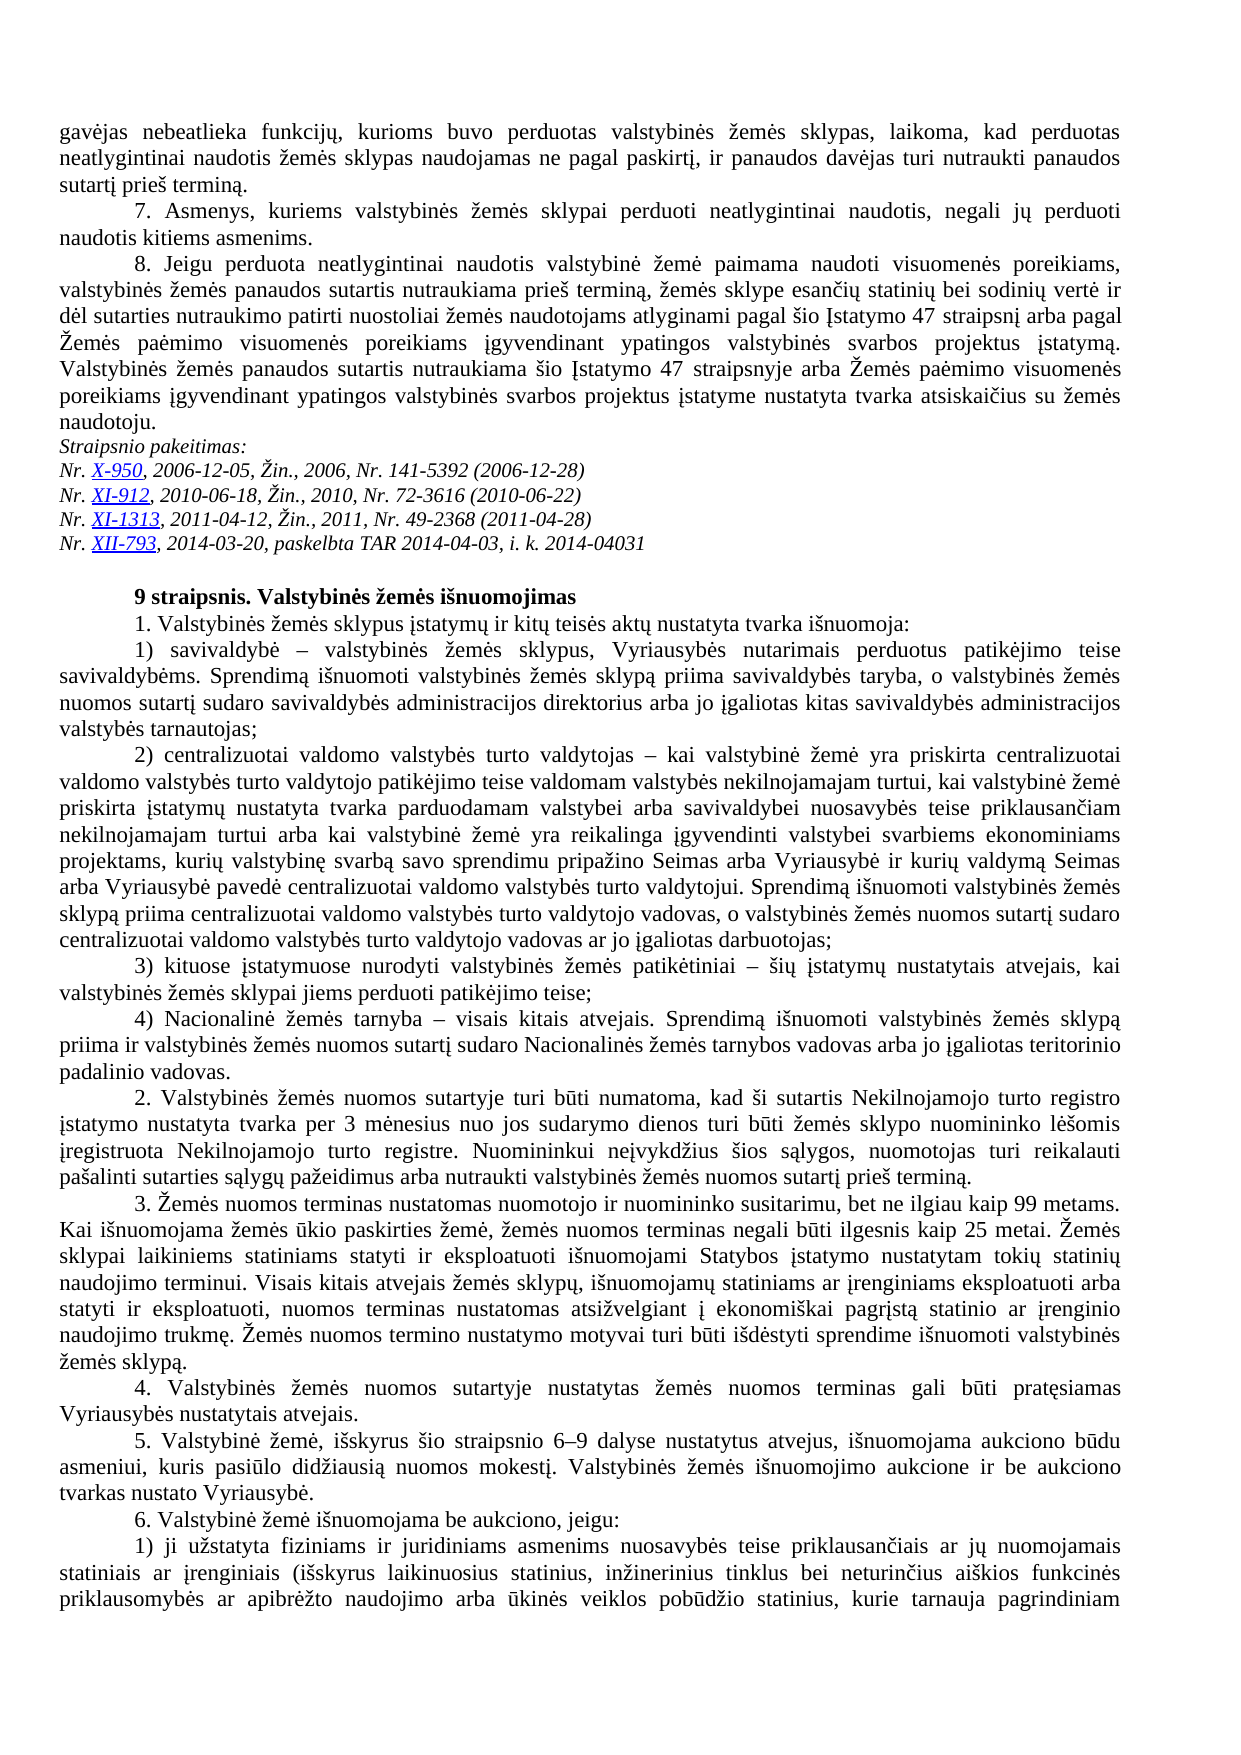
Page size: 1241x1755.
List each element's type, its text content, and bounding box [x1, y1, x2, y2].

text Nr. XII-793, 2014-03-20, paskelbta TAR 2014-04-03, i. k. 2014-04031 [59, 531, 1122, 555]
text 7. Asmenys, kuriems valstybinės žemės sklypai perduoti neatlygintinai naudotis, negali jų perduoti naudotis kitiems asmenims. [59, 197, 1122, 250]
text Straipsnio pakeitimas: [59, 434, 1122, 458]
text gavėjas nebeatlieka funkcijų, kurioms buvo perduotas valstybinės žemės sklypas, laikoma, kad perduotas neatlygintinai naudotis žemės sklypas naudojamas ne pagal paskirtį, ir panaudos davėjas turi nutraukti panaudos sutartį prieš terminą. [59, 118, 1122, 197]
text 2. Valstybinės žemės nuomos sutartyje turi būti numatoma, kad ši sutartis Nekilnojamojo turto registro įstatymo nustatyta tvarka per 3 mėnesius nuo jos sudarymo dienos turi būti žemės sklypo nuomininko lėšomis įregistruota Nekilnojamojo turto registre. Nuomininkui neįvykdžius šios sąlygos, nuomotojas turi reikalauti pašalinti sutarties sąlygų pažeidimus arba nutraukti valstybinės žemės nuomos sutartį prieš terminą. [59, 1084, 1122, 1189]
text Nr. X-950, 2006-12-05, Žin., 2006, Nr. 141-5392 (2006-12-28) [59, 458, 1122, 482]
text 6. Valstybinė žemė išnuomojama be aukciono, jeigu: [59, 1506, 1122, 1532]
text 4) Nacionalinė žemės tarnyba – visais kitais atvejais. Sprendimą išnuomoti valstybinės žemės sklypą priima ir valstybinės žemės nuomos sutartį sudaro Nacionalinės žemės tarnybos vadovas arba jo įgaliotas teritorinio padalinio vadovas. [59, 1005, 1122, 1084]
text 4. Valstybinės žemės nuomos sutartyje nustatytas žemės nuomos terminas gali būti pratęsiamas Vyriausybės nustatytais atvejais. [59, 1374, 1122, 1427]
text Nr. XI-912, 2010-06-18, Žin., 2010, Nr. 72-3616 (2010-06-22) [59, 482, 1122, 507]
text 3) kituose įstatymuose nurodyti valstybinės žemės patikėtiniai – šių įstatymų nustatytais atvejais, kai valstybinės žemės sklypai jiems perduoti patikėjimo teise; [59, 952, 1122, 1005]
text 9 straipsnis. Valstybinės žemės išnuomojimas [59, 583, 1122, 610]
text 1) savivaldybė – valstybinės žemės sklypus, Vyriausybės nutarimais perduotus patikėjimo teise savivaldybėms. Sprendimą išnuomoti valstybinės žemės sklypą priima savivaldybės taryba, o valstybinės žemės nuomos sutartį sudaro savivaldybės administracijos direktorius arba jo įgaliotas kitas savivaldybės administracijos valstybės tarnautojas; [59, 636, 1122, 742]
text 1) ji užstatyta fiziniams ir juridiniams asmenims nuosavybės teise priklausančiais ar jų nuomojamais statiniais ar įrenginiais (išskyrus laikinuosius statinius, inžinerinius tinklus bei neturinčius aiškios funkcinės priklausomybės ar apibrėžto naudojimo arba ūkinės veiklos pobūdžio statinius, kurie tarnauja pagrindiniam [59, 1532, 1122, 1611]
text 5. Valstybinė žemė, išskyrus šio straipsnio 6–9 dalyse nustatytus atvejus, išnuomojama aukciono būdu asmeniui, kuris pasiūlo didžiausią nuomos mokestį. Valstybinės žemės išnuomojimo aukcione ir be aukciono tvarkas nustato Vyriausybė. [59, 1427, 1122, 1506]
text 3. Žemės nuomos terminas nustatomas nuomotojo ir nuomininko susitarimu, bet ne ilgiau kaip 99 metams. Kai išnuomojama žemės ūkio paskirties žemė, žemės nuomos terminas negali būti ilgesnis kaip 25 metai. Žemės sklypai laikiniems statiniams statyti ir eksploatuoti išnuomojami Statybos įstatymo nustatytam tokių statinių naudojimo terminui. Visais kitais atvejais žemės sklypų, išnuomojamų statiniams ar įrenginiams eksploatuoti arba statyti ir eksploatuoti, nuomos terminas nustatomas atsižvelgiant į ekonomiškai pagrįstą statinio ar įrenginio naudojimo trukmę. Žemės nuomos termino nustatymo motyvai turi būti išdėstyti sprendime išnuomoti valstybinės žemės sklypą. [59, 1189, 1122, 1374]
text 2) centralizuotai valdomo valstybės turto valdytojas – kai valstybinė žemė yra priskirta centralizuotai valdomo valstybės turto valdytojo patikėjimo teise valdomam valstybės nekilnojamajam turtui, kai valstybinė žemė priskirta įstatymų nustatyta tvarka parduodamam valstybei arba savivaldybei nuosavybės teise priklausančiam nekilnojamajam turtui arba kai valstybinė žemė yra reikalinga įgyvendinti valstybei svarbiems ekonominiams projektams, kurių valstybinę svarbą savo sprendimu pripažino Seimas arba Vyriausybė ir kurių valdymą Seimas arba Vyriausybė pavedė centralizuotai valdomo valstybės turto valdytojui. Sprendimą išnuomoti valstybinės žemės sklypą priima centralizuotai valdomo valstybės turto valdytojo vadovas, o valstybinės žemės nuomos sutartį sudaro centralizuotai valdomo valstybės turto valdytojo vadovas ar jo įgaliotas darbuotojas; [59, 742, 1122, 952]
text 1. Valstybinės žemės sklypus įstatymų ir kitų teisės aktų nustatyta tvarka išnuomoja: [59, 610, 1122, 636]
text 8. Jeigu perduota neatlygintinai naudotis valstybinė žemė paimama naudoti visuomenės poreikiams, valstybinės žemės panaudos sutartis nutraukiama prieš terminą, žemės sklype esančių statinių bei sodinių vertė ir dėl sutarties nutraukimo patirti nuostoliai žemės naudotojams atlyginami pagal šio Įstatymo 47 straipsnį arba pagal Žemės paėmimo visuomenės poreikiams įgyvendinant ypatingos valstybinės svarbos projektus įstatymą. Valstybinės žemės panaudos sutartis nutraukiama šio Įstatymo 47 straipsnyje arba Žemės paėmimo visuomenės poreikiams įgyvendinant ypatingos valstybinės svarbos projektus įstatyme nustatyta tvarka atsiskaičius su žemės naudotoju. [59, 250, 1122, 434]
text Nr. XI-1313, 2011-04-12, Žin., 2011, Nr. 49-2368 (2011-04-28) [59, 507, 1122, 531]
